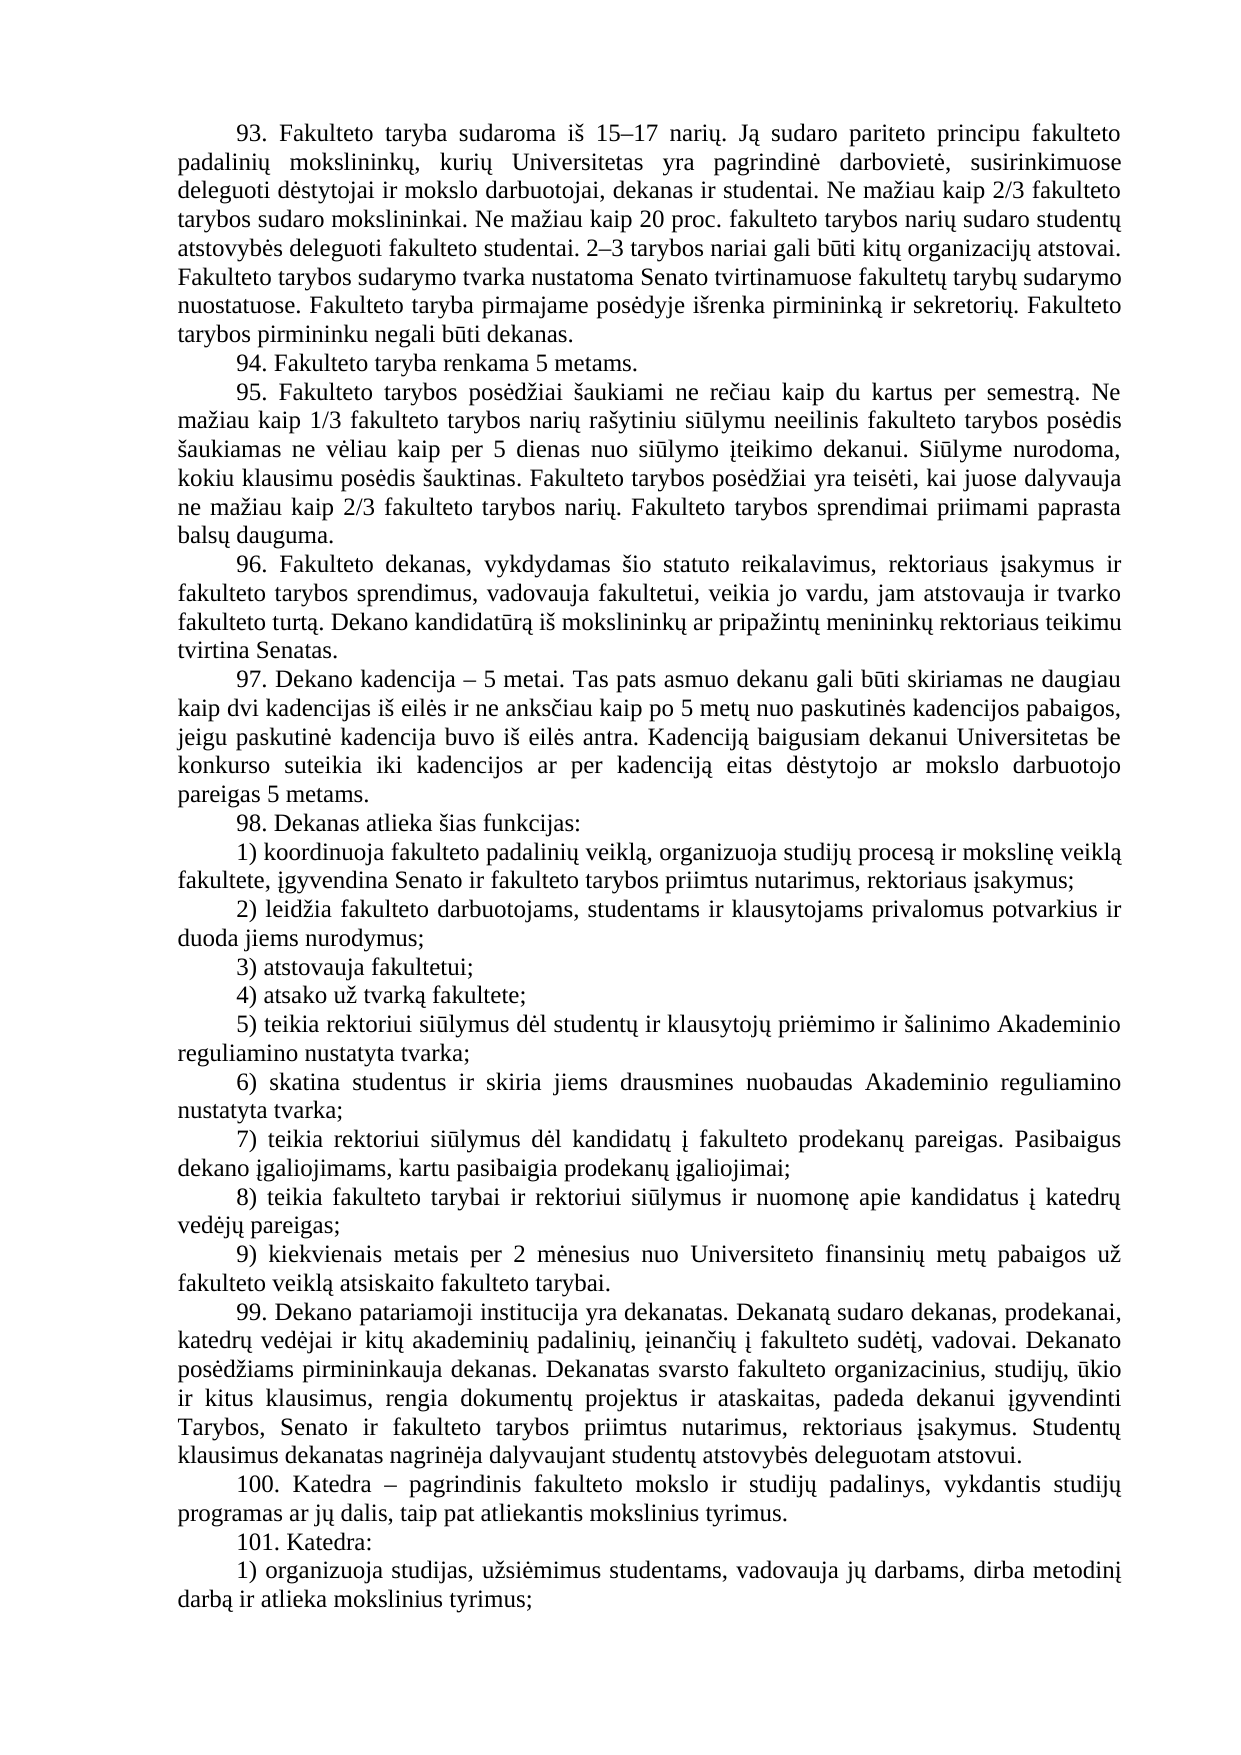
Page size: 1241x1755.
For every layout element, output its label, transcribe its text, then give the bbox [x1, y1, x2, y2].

text 101. Katedra: [177, 1527, 1122, 1556]
text 5) teikia rektoriui siūlymus dėl studentų ir klausytojų priėmimo ir šalinimo Akademinio reguliamino nustatyta tvarka; [177, 1009, 1122, 1067]
text 6) skatina studentus ir skiria jiems drausmines nuobaudas Akademinio reguliamino nustatyta tvarka; [177, 1067, 1122, 1124]
text 98. Dekanas atlieka šias funkcijas: [177, 808, 1122, 837]
text 1) koordinuoja fakulteto padalinių veiklą, organizuoja studijų procesą ir mokslinę veiklą fakultete, įgyvendina Senato ir fakulteto tarybos priimtus nutarimus, rektoriaus įsakymus; [177, 837, 1122, 894]
text 3) atstovauja fakultetui; [177, 952, 1122, 981]
text 100. Katedra – pagrindinis fakulteto mokslo ir studijų padalinys, vykdantis studijų programas ar jų dalis, taip pat atliekantis mokslinius tyrimus. [177, 1469, 1122, 1527]
text 7) teikia rektoriui siūlymus dėl kandidatų į fakulteto prodekanų pareigas. Pasibaigus dekano įgaliojimams, kartu pasibaigia prodekanų įgaliojimai; [177, 1124, 1122, 1182]
text 8) teikia fakulteto tarybai ir rektoriui siūlymus ir nuomonę apie kandidatus į katedrų vedėjų pareigas; [177, 1182, 1122, 1239]
text 96. Fakulteto dekanas, vykdydamas šio statuto reikalavimus, rektoriaus įsakymus ir fakulteto tarybos sprendimus, vadovauja fakultetui, veikia jo vardu, jam atstovauja ir tvarko fakulteto turtą. Dekano kandidatūrą iš mokslininkų ar pripažintų menininkų rektoriaus teikimu tvirtina Senatas. [177, 549, 1122, 664]
text 4) atsako už tvarką fakultete; [177, 981, 1122, 1009]
text 94. Fakulteto taryba renkama 5 metams. [177, 348, 1122, 377]
text 93. Fakulteto taryba sudaroma iš 15–17 narių. Ją sudaro pariteto principu fakulteto padalinių mokslininkų, kurių Universitetas yra pagrindinė darbovietė, susirinkimuose deleguoti dėstytojai ir mokslo darbuotojai, dekanas ir studentai. Ne mažiau kaip 2/3 fakulteto tarybos sudaro mokslininkai. Ne mažiau kaip 20 proc. fakulteto tarybos narių sudaro studentų atstovybės deleguoti fakulteto studentai. 2–3 tarybos nariai gali būti kitų organizacijų atstovai. Fakulteto tarybos sudarymo tvarka nustatoma Senato tvirtinamuose fakultetų tarybų sudarymo nuostatuose. Fakulteto taryba pirmajame posėdyje išrenka pirmininką ir sekretorių. Fakulteto tarybos pirmininku negali būti dekanas. [177, 118, 1122, 348]
text 99. Dekano patariamoji institucija yra dekanatas. Dekanatą sudaro dekanas, prodekanai, katedrų vedėjai ir kitų akademinių padalinių, įeinančių į fakulteto sudėtį, vadovai. Dekanato posėdžiams pirmininkauja dekanas. Dekanatas svarsto fakulteto organizacinius, studijų, ūkio ir kitus klausimus, rengia dokumentų projektus ir ataskaitas, padeda dekanui įgyvendinti Tarybos, Senato ir fakulteto tarybos priimtus nutarimus, rektoriaus įsakymus. Studentų klausimus dekanatas nagrinėja dalyvaujant studentų atstovybės deleguotam atstovui. [177, 1297, 1122, 1469]
text 9) kiekvienais metais per 2 mėnesius nuo Universiteto finansinių metų pabaigos už fakulteto veiklą atsiskaito fakulteto tarybai. [177, 1239, 1122, 1297]
text 2) leidžia fakulteto darbuotojams, studentams ir klausytojams privalomus potvarkius ir duoda jiems nurodymus; [177, 894, 1122, 952]
text 95. Fakulteto tarybos posėdžiai šaukiami ne rečiau kaip du kartus per semestrą. Ne mažiau kaip 1/3 fakulteto tarybos narių rašytiniu siūlymu neeilinis fakulteto tarybos posėdis šaukiamas ne vėliau kaip per 5 dienas nuo siūlymo įteikimo dekanui. Siūlyme nurodoma, kokiu klausimu posėdis šauktinas. Fakulteto tarybos posėdžiai yra teisėti, kai juose dalyvauja ne mažiau kaip 2/3 fakulteto tarybos narių. Fakulteto tarybos sprendimai priimami paprasta balsų dauguma. [177, 377, 1122, 549]
text 1) organizuoja studijas, užsiėmimus studentams, vadovauja jų darbams, dirba metodinį darbą ir atlieka mokslinius tyrimus; [177, 1556, 1122, 1613]
text 97. Dekano kadencija – 5 metai. Tas pats asmuo dekanu gali būti skiriamas ne daugiau kaip dvi kadencijas iš eilės ir ne anksčiau kaip po 5 metų nuo paskutinės kadencijos pabaigos, jeigu paskutinė kadencija buvo iš eilės antra. Kadenciją baigusiam dekanui Universitetas be konkurso suteikia iki kadencijos ar per kadenciją eitas dėstytojo ar mokslo darbuotojo pareigas 5 metams. [177, 664, 1122, 808]
